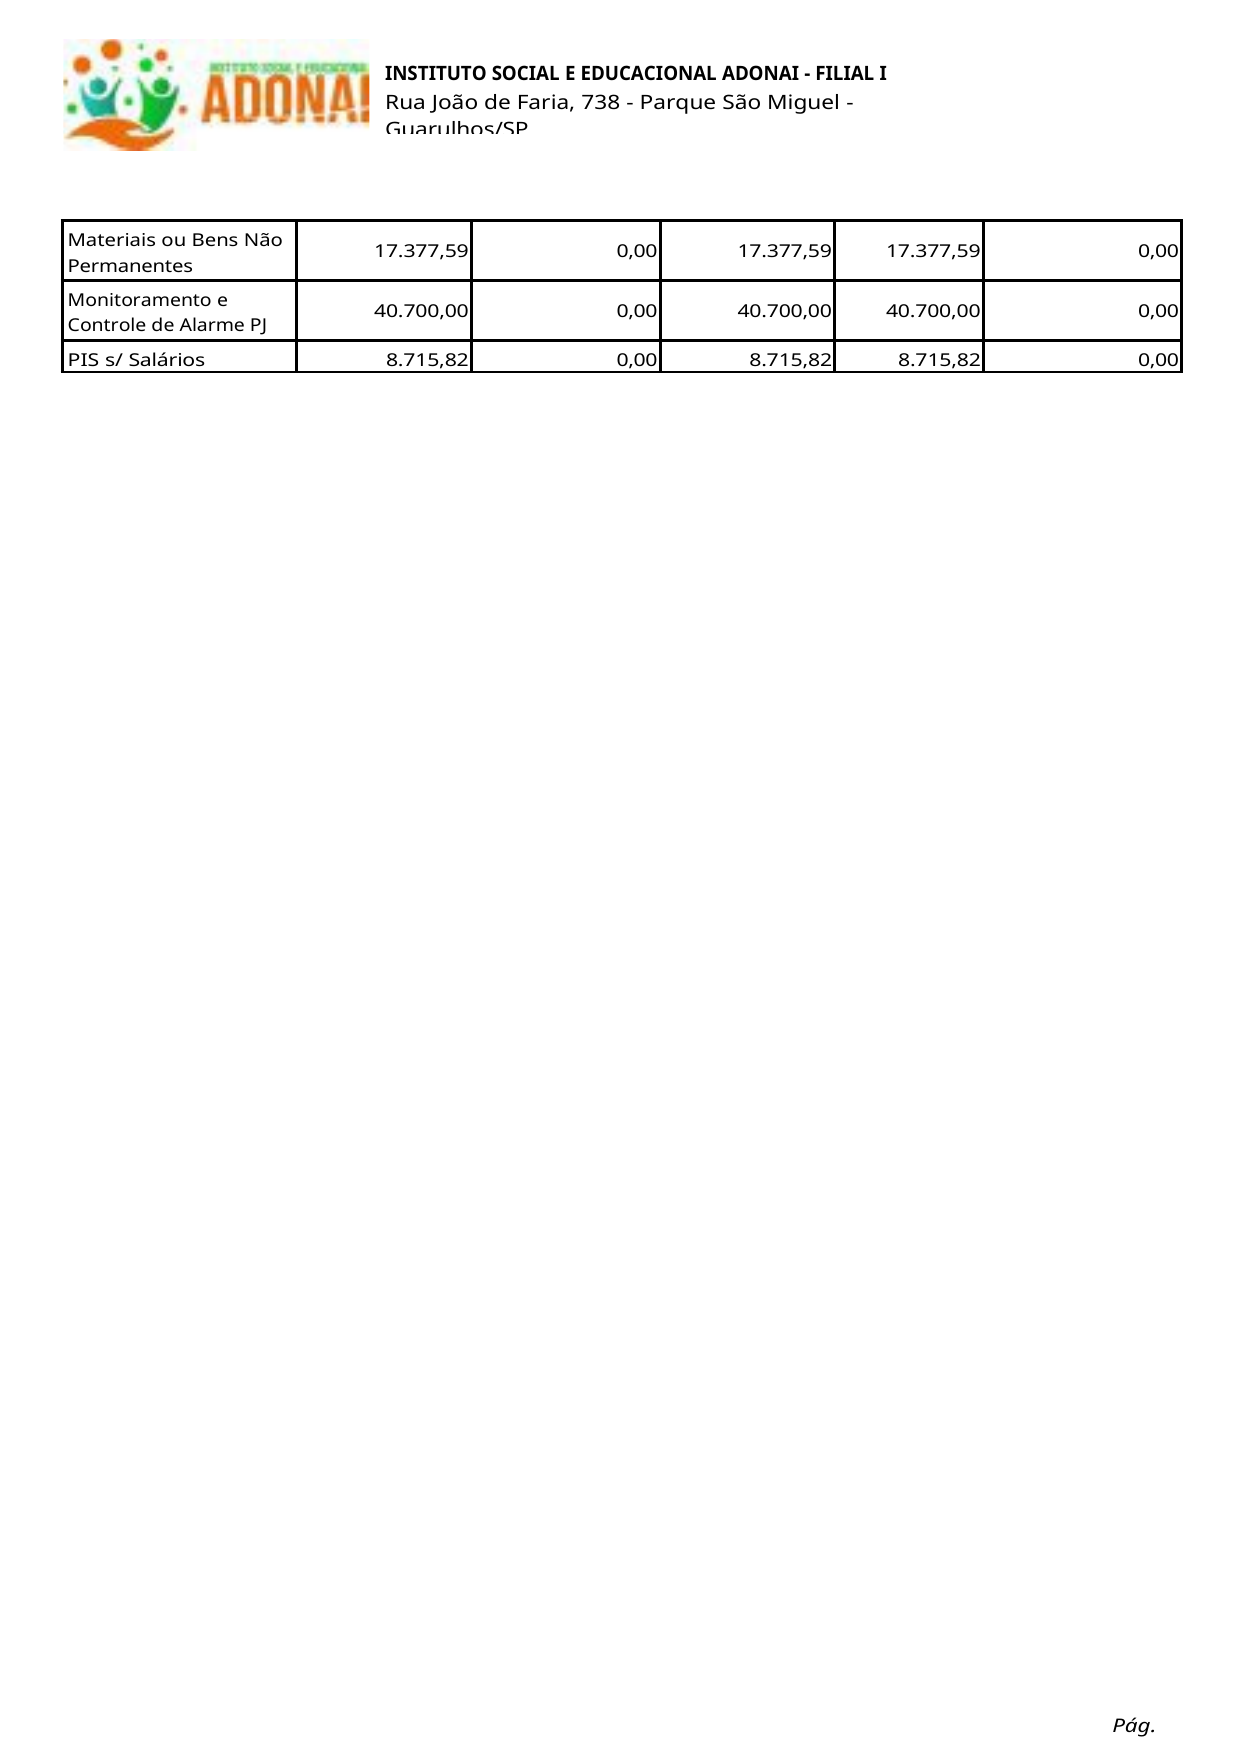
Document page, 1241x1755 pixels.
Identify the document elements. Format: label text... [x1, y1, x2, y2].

table_cell 40.700,00 [298, 282, 470, 339]
table_cell 0,00 [473, 282, 659, 339]
table_cell PIS s/ Salários [64, 342, 295, 371]
table_cell 8.715,82 [836, 342, 982, 371]
table_cell 40.700,00 [662, 282, 833, 339]
table_cell 0,00 [985, 342, 1180, 371]
table_cell 17.377,59 [836, 222, 982, 279]
table_cell 8.715,82 [662, 342, 833, 371]
table_cell 40.700,00 [836, 282, 982, 339]
table_cell 0,00 [473, 342, 659, 371]
table_cell Materiais ou Bens Não Permanentes [64, 222, 295, 279]
table_cell Monitoramento e Controle de Alarme PJ [64, 282, 295, 339]
table_cell 17.377,59 [298, 222, 470, 279]
table_cell 0,00 [473, 222, 659, 279]
table_cell 0,00 [985, 222, 1180, 279]
table_cell 0,00 [985, 282, 1180, 339]
table_cell 8.715,82 [298, 342, 470, 371]
table_cell 17.377,59 [662, 222, 833, 279]
